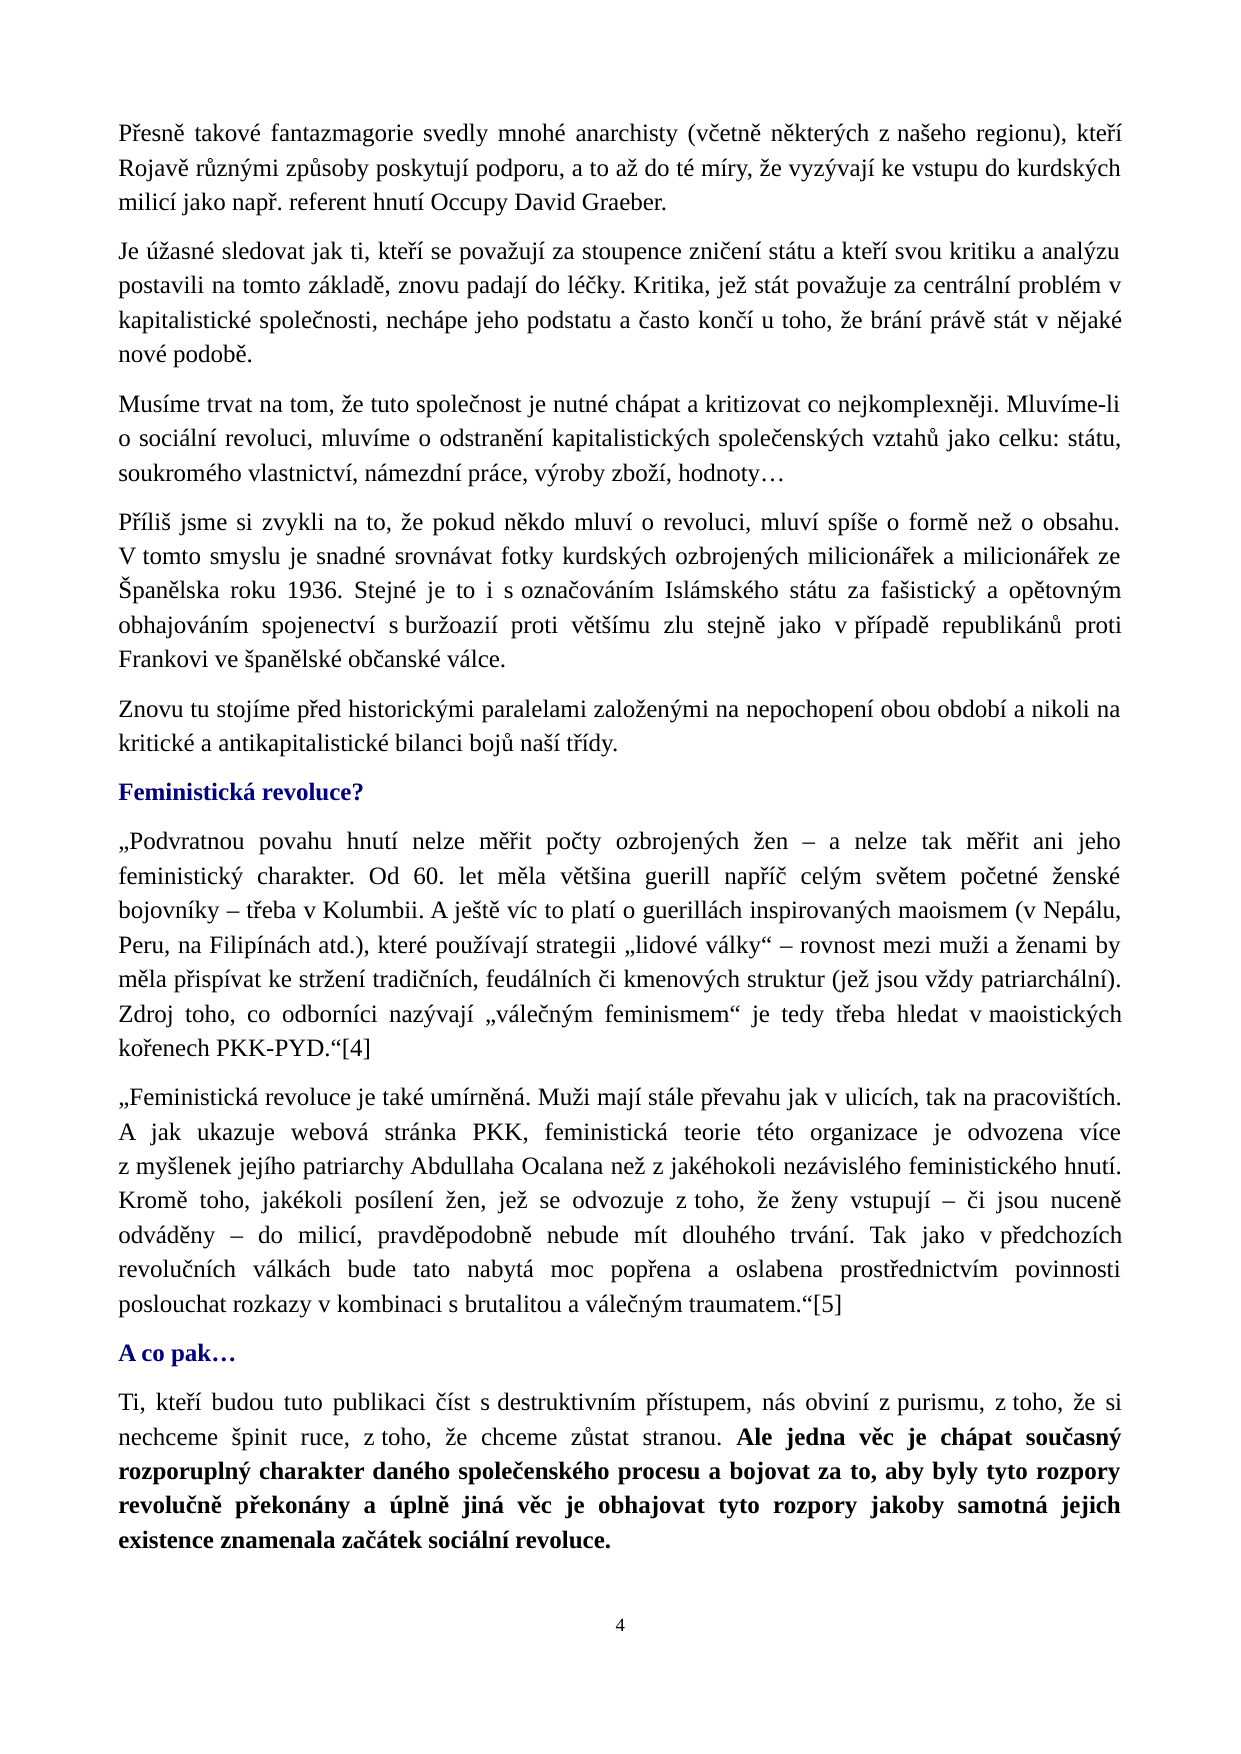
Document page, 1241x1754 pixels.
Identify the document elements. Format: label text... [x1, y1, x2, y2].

text Znovu tu stojíme před historickými paralelami založenými na nepochopení obou období a nikoli na kritické a antikapitalistické bilanci bojů naší třídy. [118, 694, 1122, 757]
text Příliš jsme si zvykli na to, že pokud někdo mluví o revoluci, mluví spíše o formě než o obsahu. V tomto smyslu je snadné srovnávat fotky kurdských ozbrojených milicionářek a milicionářek ze Španělska roku 1936. Stejné je to i s označováním Islámského státu za fašistický a opětovným obhajováním spojenectví s buržoazií proti většímu zlu stejně jako v případě republikánů proti Frankovi ve španělské občanské válce. [118, 507, 1122, 673]
text „Feministická revoluce je také umírněná. Muži mají stále převahu jak v ulicích, tak na pracovištích. A jak ukazuje webová stránka PKK, feministická teorie této organizace je odvozena více z myšlenek jejího patriarchy Abdullaha Ocalana než z jakéhokoli nezávislého feministického hnutí. Kromě toho, jakékoli posílení žen, jež se odvozuje z toho, že ženy vstupují – či jsou nuceně odváděny – do milicí, pravděpodobně nebude mít dlouhého trvání. Tak jako v předchozích revolučních válkách bude tato nabytá moc popřena a oslabena prostřednictvím povinnosti poslouchat rozkazy v kombinaci s brutalitou a válečným traumatem.“[5] [118, 1082, 1122, 1318]
text Feministická revoluce? [118, 777, 1122, 806]
text Musíme trvat na tom, že tuto společnost je nutné chápat a kritizovat co nejkomplexněji. Mluvíme-li o sociální revoluci, mluvíme o odstranění kapitalistických společenských vztahů jako celku: státu, soukromého vlastnictví, námezdní práce, výroby zboží, hodnoty… [118, 389, 1122, 486]
text Ti, kteří budou tuto publikaci číst s destruktivním přístupem, nás obviní z purismu, z toho, že si nechceme špinit ruce, z toho, že chceme zůstat stranou. Ale jedna věc je chápat současný rozporuplný charakter daného společenského procesu a bojovat za to, aby byly tyto rozpory revolučně překonány a úplně jiná věc je obhajovat tyto rozpory jakoby samotná jejich existence znamenala začátek sociální revoluce. [118, 1387, 1122, 1554]
text Je úžasné sledovat jak ti, kteří se považují za stoupence zničení státu a kteří svou kritiku a analýzu postavili na tomto základě, znovu padají do léčky. Kritika, jež stát považuje za centrální problém v kapitalistické společnosti, nechápe jeho podstatu a často končí u toho, že brání právě stát v nějaké nové podobě. [118, 236, 1122, 368]
text Přesně takové fantazmagorie svedly mnohé anarchisty (včetně některých z našeho regionu), kteří Rojavě různými způsoby poskytují podporu, a to až do té míry, že vyzývají ke vstupu do kurdských milicí jako např. referent hnutí Occupy David Graeber. [118, 118, 1122, 216]
text A co pak… [118, 1338, 1122, 1367]
text „Podvratnou povahu hnutí nelze měřit počty ozbrojených žen – a nelze tak měřit ani jeho feministický charakter. Od 60. let měla většina guerill napříč celým světem početné ženské bojovníky – třeba v Kolumbii. A ještě víc to platí o guerillách inspirovaných maoismem (v Nepálu, Peru, na Filipínách atd.), které používají strategii „lidové války“ – rovnost mezi muži a ženami by měla přispívat ke stržení tradičních, feudálních či kmenových struktur (jež jsou vždy patriarchální). Zdroj toho, co odborníci nazývají „válečným feminismem“ je tedy třeba hledat v maoistických kořenech PKK-PYD.“[4] [118, 826, 1122, 1062]
